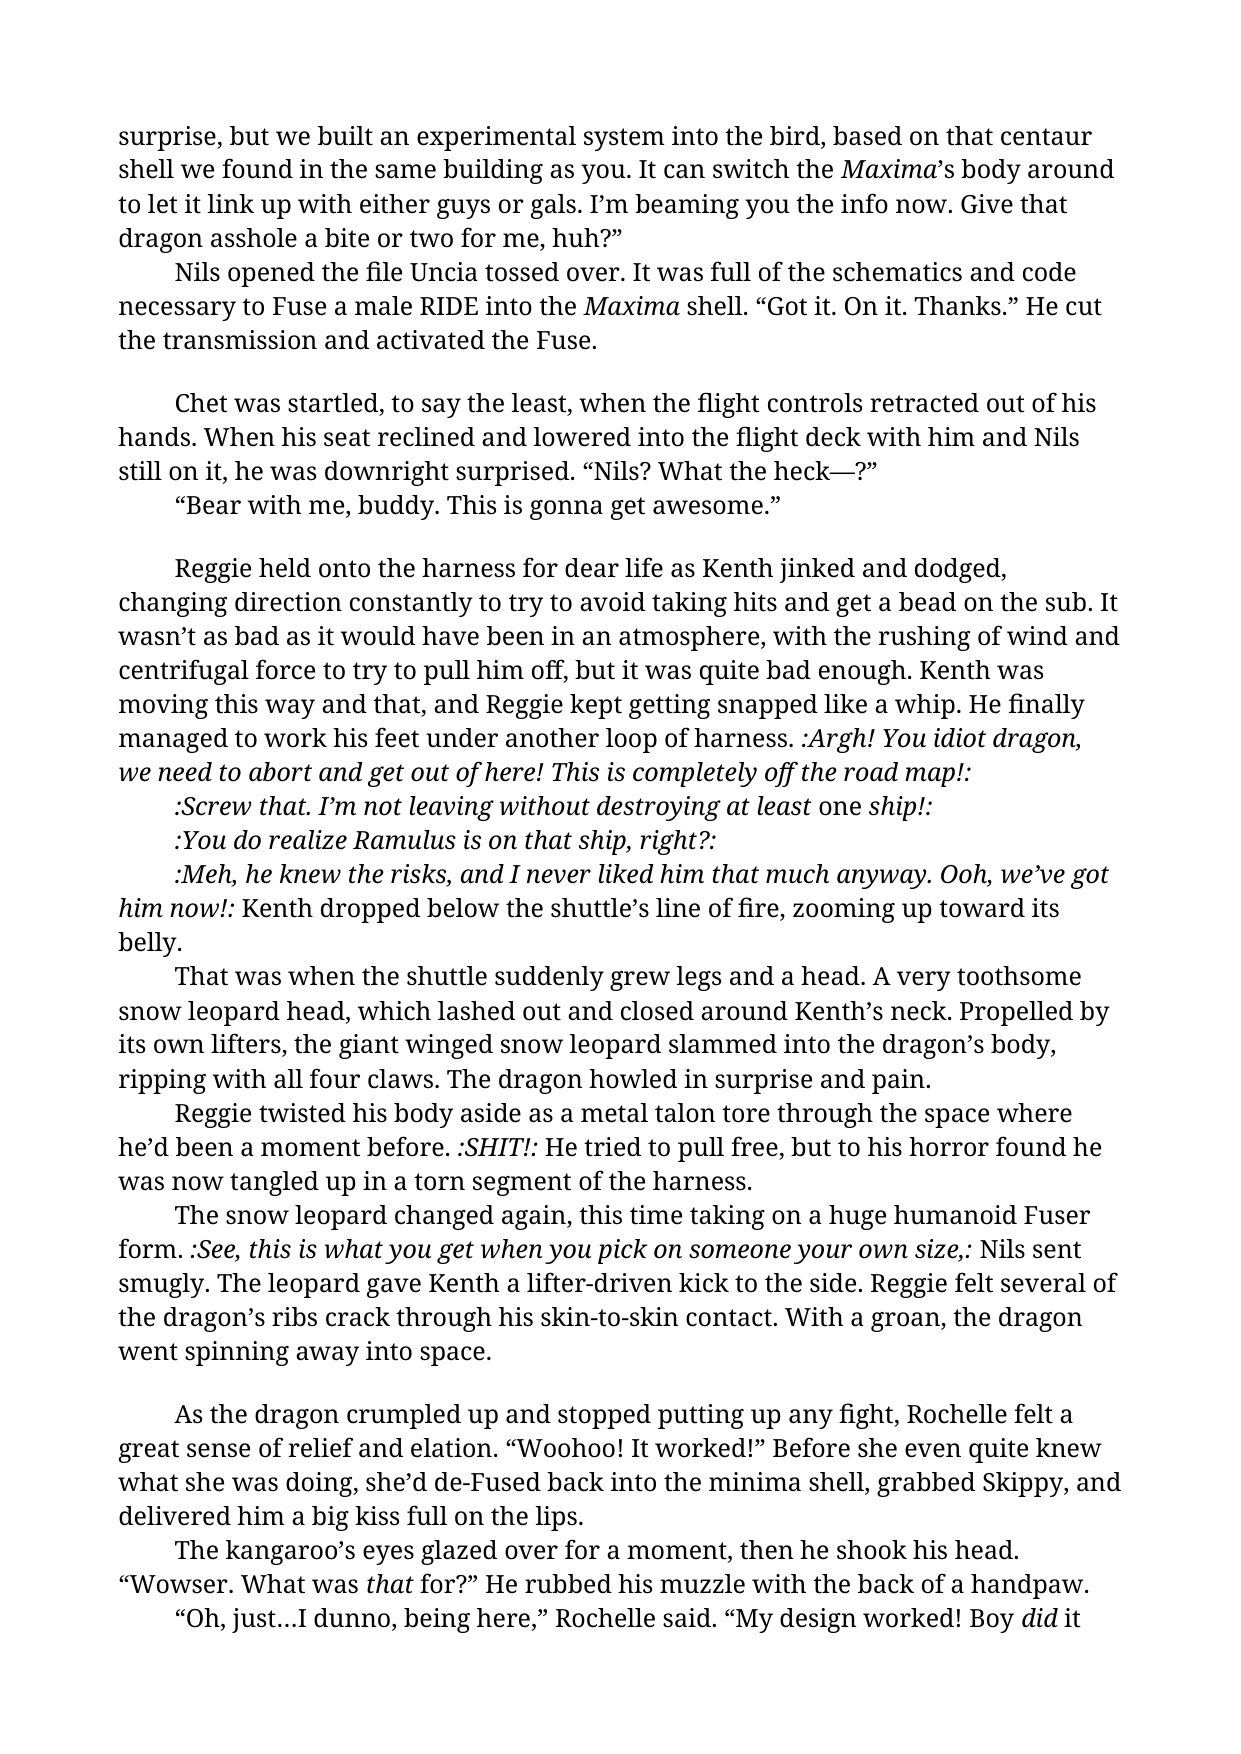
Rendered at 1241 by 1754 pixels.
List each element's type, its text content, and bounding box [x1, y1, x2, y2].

text Nils opened the file Uncia tossed over. It was full of the schematics and code necessary to Fuse a male RIDE into the Maxima shell. “Got it. On it. Thanks.” He cut the transmission and activated the Fuse. [118, 254, 1122, 357]
text As the dragon crumpled up and stopped putting up any fight, Rochelle felt a great sense of relief and elation. “Woohoo! It worked!” Before she even quite knew what she was doing, she’d de-Fused back into the minima shell, grabbed Skippy, and delivered him a big kiss full on the lips. [118, 1397, 1122, 1533]
text Reggie twisted his body aside as a metal talon tore through the space where he’d been a moment before. :SHIT!: He tried to pull free, but to his horror found he was now tangled up in a torn segment of the harness. [118, 1095, 1122, 1197]
text Chet was startled, to say the least, when the flight controls retracted out of his hands. When his seat reclined and lowered into the flight deck with him and Nils still on it, he was downright surprised. “Nils? What the heck—?” [118, 385, 1122, 487]
text Reggie held onto the harness for dear life as Kenth jinked and dodged, changing direction constantly to try to avoid taking hits and get a bead on the sub. It wasn’t as bad as it would have been in an atmosphere, with the rushing of wind and centrifugal force to try to pull him off, but it was quite bad enough. Kenth was moving this way and that, and Reggie kept getting snapped like a whip. He finally managed to work his feet under another loop of harness. :Argh! You idiot dragon, we need to abort and get out of here! This is completely off the road map!: [118, 550, 1122, 789]
text :You do realize Ramulus is on that ship, right?: [118, 823, 1122, 857]
text :Screw that. I’m not leaving without destroying at least one ship!: [118, 789, 1122, 823]
text The kangaroo’s eyes glazed over for a moment, then he shook his head. “Wowser. What was that for?” He rubbed his muzzle with the back of a handpaw. [118, 1533, 1122, 1601]
text surprise, but we built an experimental system into the bird, based on that centaur shell we found in the same building as you. It can switch the Maxima’s body around to let it link up with either guys or gals. I’m beaming you the info now. Give that dragon asshole a bite or two for me, huh?” [118, 118, 1122, 254]
text :Meh, he knew the risks, and I never liked him that much anyway. Ooh, we’ve got him now!: Kenth dropped below the shuttle’s line of fire, zooming up toward its belly. [118, 857, 1122, 959]
text That was when the shuttle suddenly grew legs and a head. A very toothsome snow leopard head, which lashed out and closed around Kenth’s neck. Propelled by its own lifters, the giant winged snow leopard slammed into the dragon’s body, ripping with all four claws. The dragon howled in surprise and pain. [118, 959, 1122, 1095]
text “Oh, just…I dunno, being here,” Rochelle said. “My design worked! Boy did it [118, 1601, 1122, 1635]
text The snow leopard changed again, this time taking on a huge humanoid Fuser form. :See, this is what you get when you pick on someone your own size,: Nils sent smugly. The leopard gave Kenth a lifter-driven kick to the side. Reggie felt several of the dragon’s ribs crack through his skin-to-skin contact. With a groan, the dragon went spinning away into space. [118, 1197, 1122, 1368]
text “Bear with me, buddy. This is gonna get awesome.” [118, 487, 1122, 522]
